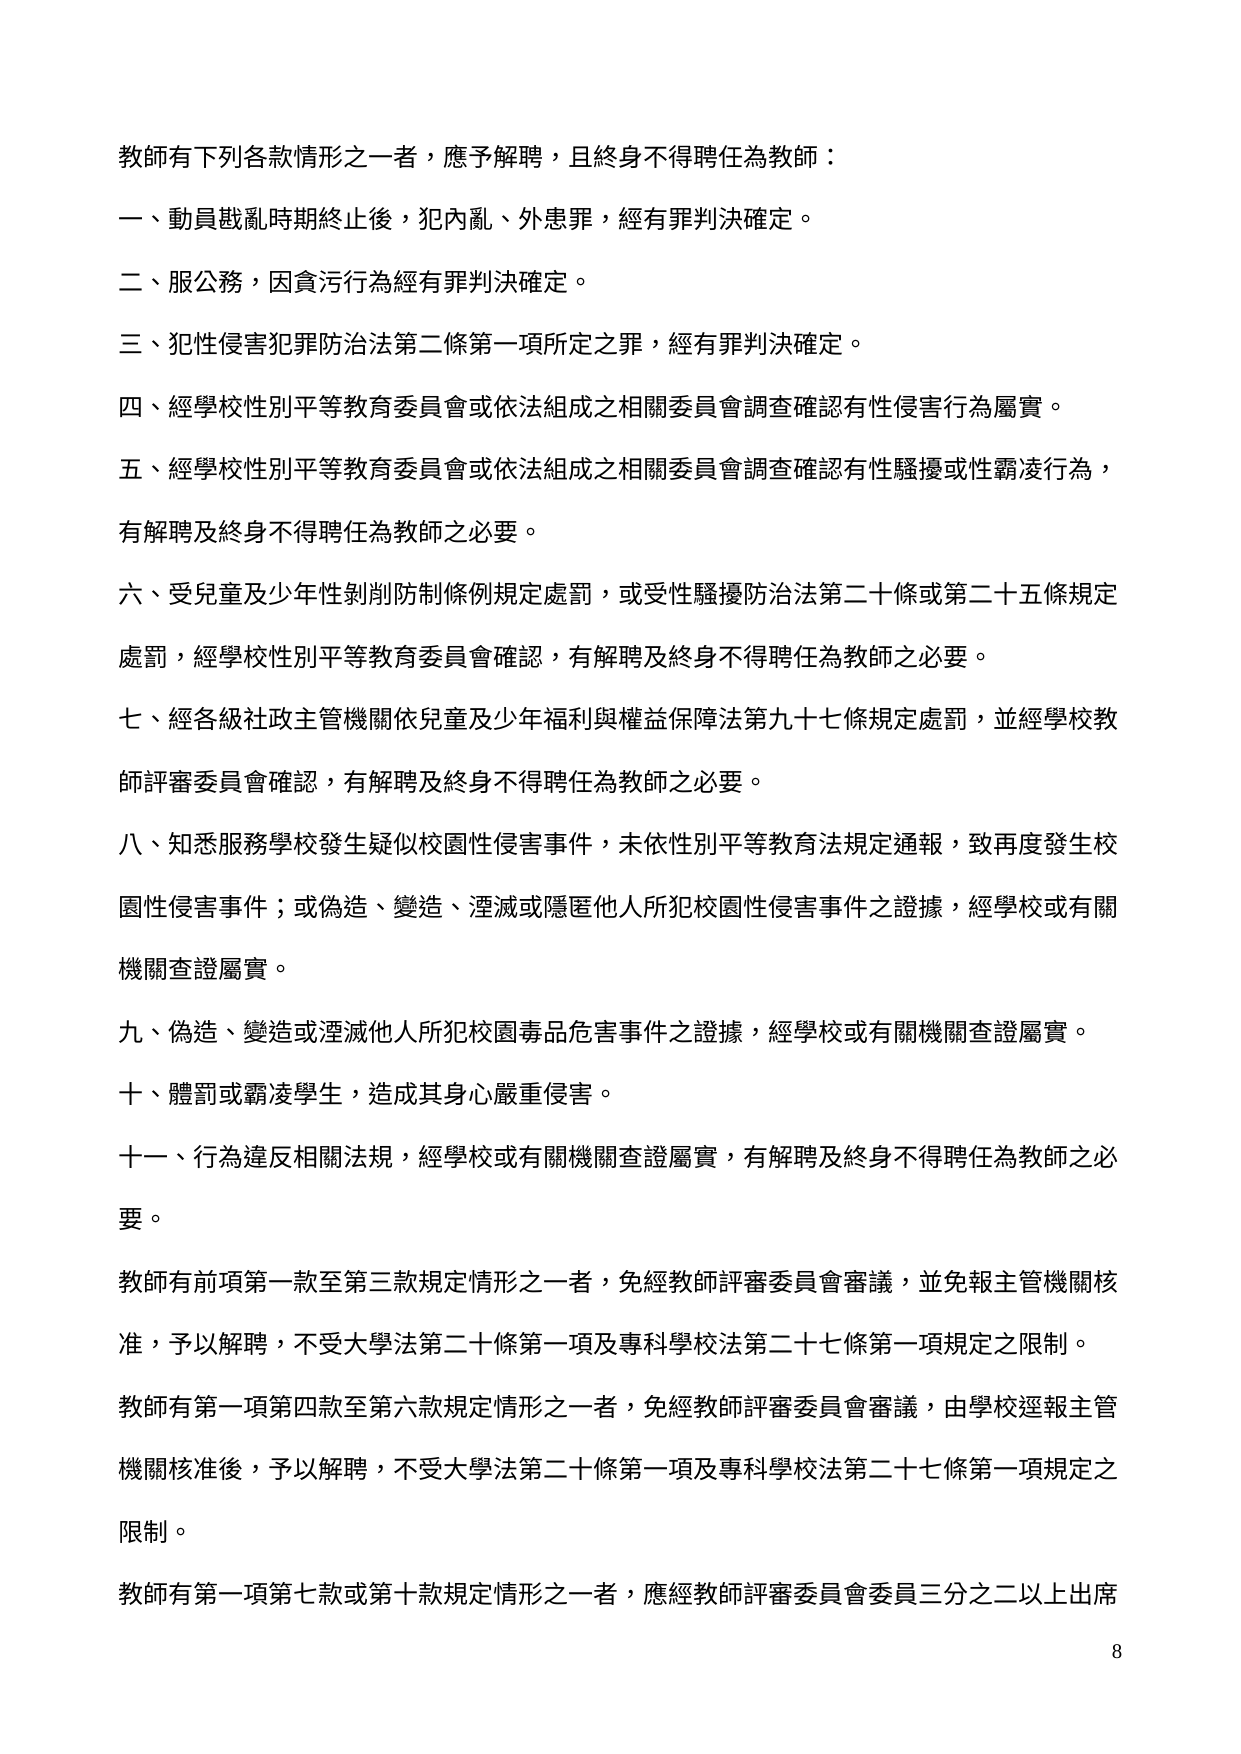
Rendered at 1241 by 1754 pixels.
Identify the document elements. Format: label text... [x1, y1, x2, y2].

text 教師有下列各款情形之一者，應予解聘，且終身不得聘任為教師： 一、動員戡亂時期終止後，犯內亂、外患罪，經有罪判決確定。 二、服公務，因貪污行為經有罪判決確定。 三、犯性侵害犯罪防治法第二條第一項所定之罪，經有罪判決確定。 四、經學校性別平等教育委員會或依法組成之相關委員會調查確認有性侵害行為屬實。 五、經學校性別平等教育委員會或依法組成之相關委員會調查確認有性騷擾或性霸凌行為，有解聘及終身不得聘任為教師之必要。 六、受兒童及少年性剝削防制條例規定處罰，或受性騷擾防治法第二十條或第二十五條規定處罰，經學校性別平等教育委員會確認，有解聘及終身不得聘任為教師之必要。 七、經各級社政主管機關依兒童及少年福利與權益保障法第九十七條規定處罰，並經學校教師評審委員會確認，有解聘及終身不得聘任為教師之必要。 八、知悉服務學校發生疑似校園性侵害事件，未依性別平等教育法規定通報，致再度發生校園性侵害事件；或偽造、變造、湮滅或隱匿他人所犯校園性侵害事件之證據，經學校或有關機關查證屬實。 九、偽造、變造或湮滅他人所犯校園毒品危害事件之證據，經學校或有關機關查證屬實。 十、體罰或霸凌學生，造成其身心嚴重侵害。 十一、行為違反相關法規，經學校或有關機關查證屬實，有解聘及終身不得聘任為教師之必要。 教師有前項第一款至第三款規定情形之一者，免經教師評審委員會審議，並免報主管機關核准，予以解聘，不受大學法第二十條第一項及專科學校法第二十七條第一項規定之限制。 教師有第一項第四款至第六款規定情形之一者，免經教師評審委員會審議，由學校逕報主管機關核准後，予以解聘，不受大學法第二十條第一項及專科學校法第二十七條第一項規定之限制。 教師有第一項第七款或第十款規定情形之一者，應經教師評審委員會委員三分之二以上出席 [118, 114, 1122, 1614]
